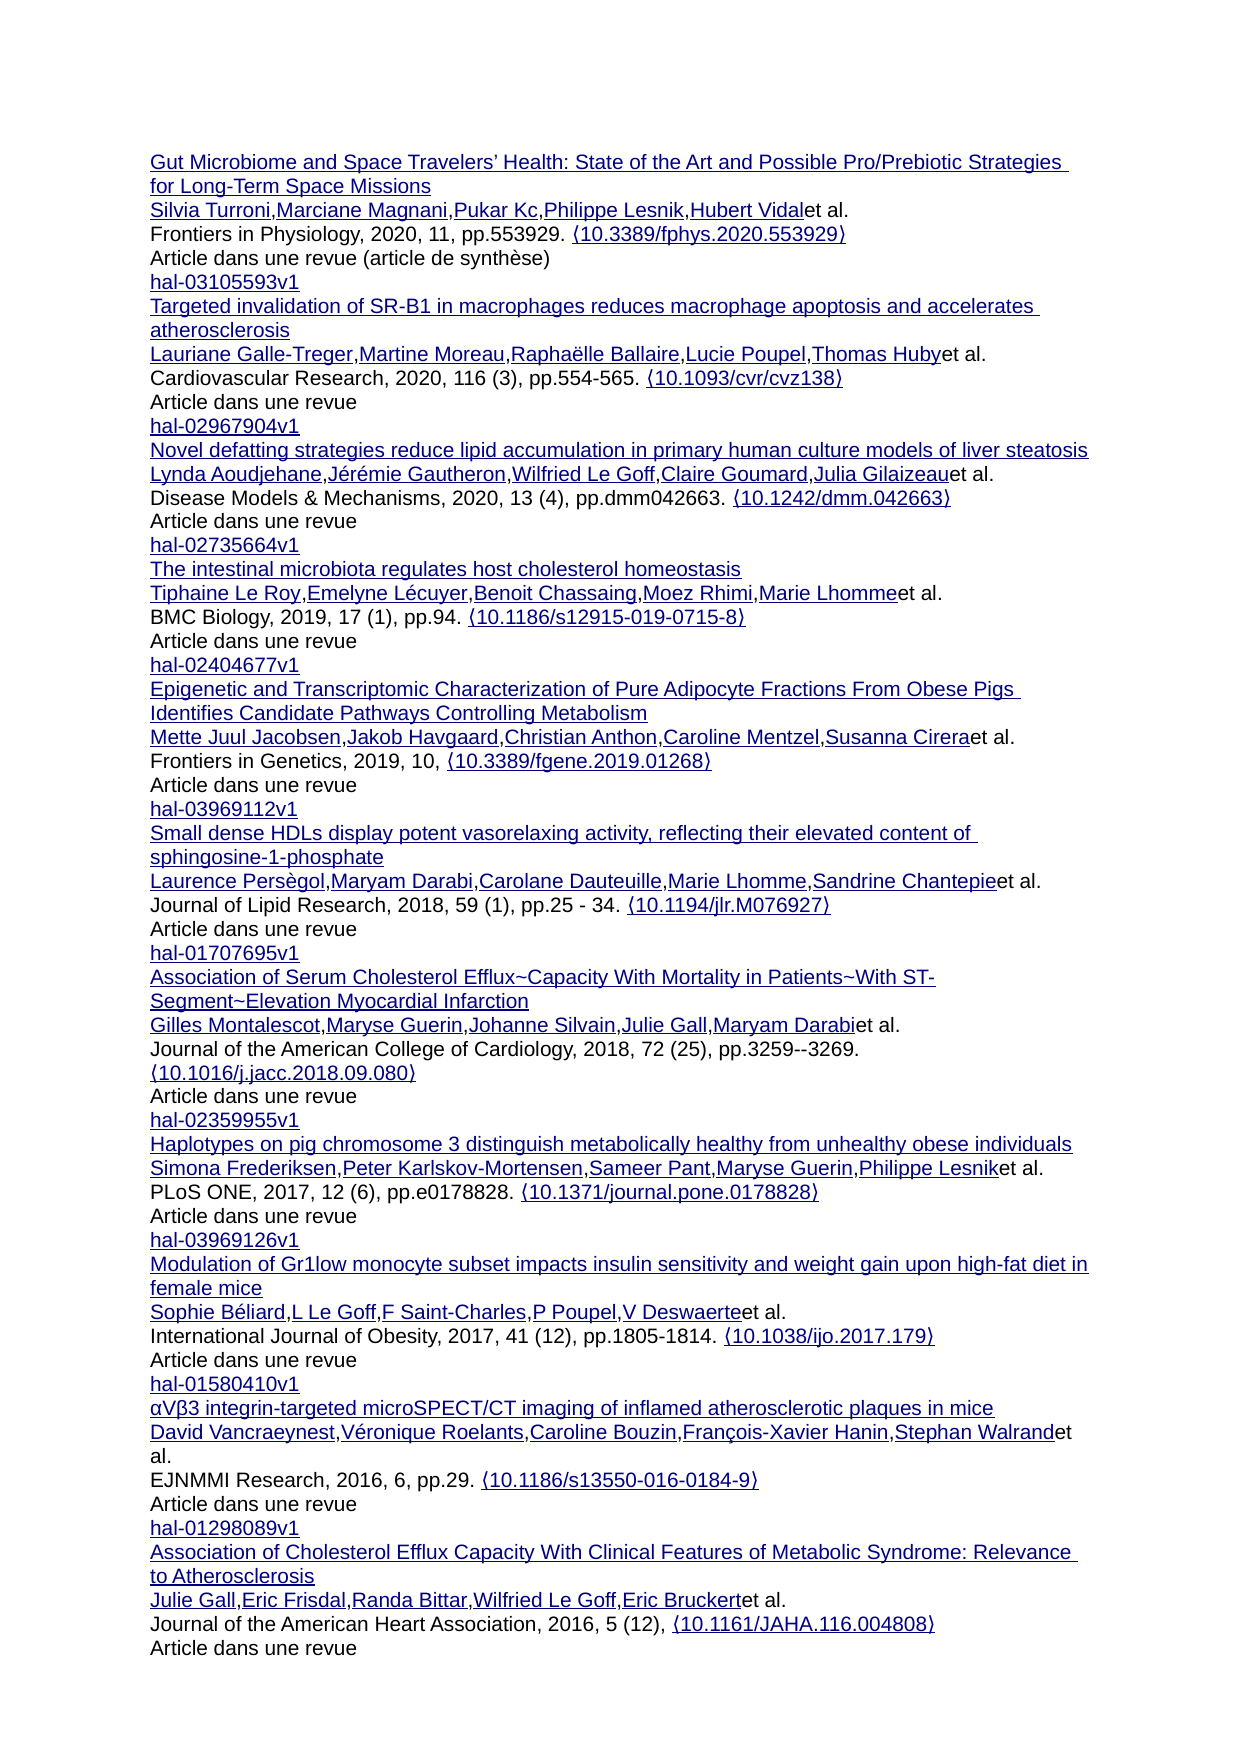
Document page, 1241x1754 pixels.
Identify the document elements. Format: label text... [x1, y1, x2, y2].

table_cell Novel defatting strategies reduce lipid accumulation in primary human culture models of liver steatosis Lynda Aoudjehane,Jérémie Gautheron,Wilfried Le Goff,Claire Goumard,Julia Gilaizeauet al. Disease Models & Mechanisms, 2020, 13 (4), pp.dmm042663. ⟨10.1242/dmm.042663⟩ Article dans une revue hal-02735664v1 [150, 438, 1090, 557]
table_cell Targeted invalidation of SR-B1 in macrophages reduces macrophage apoptosis and accelerates atherosclerosis Lauriane Galle-Treger,Martine Moreau,Raphaëlle Ballaire,Lucie Poupel,Thomas Hubyet al. Cardiovascular Research, 2020, 116 (3), pp.554-565. ⟨10.1093/cvr/cvz138⟩ Article dans une revue hal-02967904v1 [150, 294, 1090, 437]
table_cell Haplotypes on pig chromosome 3 distinguish metabolically healthy from unhealthy obese individuals Simona Frederiksen,Peter Karlskov-Mortensen,Sameer Pant,Maryse Guerin,Philippe Lesniket al. PLoS ONE, 2017, 12 (6), pp.e0178828. ⟨10.1371/journal.pone.0178828⟩ Article dans une revue hal-03969126v1 [150, 1132, 1090, 1252]
table_cell Modulation of Gr1low monocyte subset impacts insulin sensitivity and weight gain upon high-fat diet in female mice Sophie Béliard,L Le Goff,F Saint-Charles,P Poupel,V Deswaerteet al. International Journal of Obesity, 2017, 41 (12), pp.1805-1814. ⟨10.1038/ijo.2017.179⟩ Article dans une revue hal-01580410v1 [150, 1252, 1090, 1396]
table_cell Association of Cholesterol Efflux Capacity With Clinical Features of Metabolic Syndrome: Relevance to Atherosclerosis Julie Gall,Eric Frisdal,Randa Bittar,Wilfried Le Goff,Eric Bruckertet al. Journal of the American Heart Association, 2016, 5 (12), ⟨10.1161/JAHA.116.004808⟩ Article dans une revue [150, 1540, 1090, 1659]
table_cell Epigenetic and Transcriptomic Characterization of Pure Adipocyte Fractions From Obese Pigs Identifies Candidate Pathways Controlling Metabolism Mette Juul Jacobsen,Jakob Havgaard,Christian Anthon,Caroline Mentzel,Susanna Cireraet al. Frontiers in Genetics, 2019, 10, ⟨10.3389/fgene.2019.01268⟩ Article dans une revue hal-03969112v1 [150, 677, 1090, 821]
table_cell Gut Microbiome and Space Travelers’ Health: State of the Art and Possible Pro/Prebiotic Strategies for Long-Term Space Missions Silvia Turroni,Marciane Magnani,Pukar Kc,Philippe Lesnik,Hubert Vidalet al. Frontiers in Physiology, 2020, 11, pp.553929. ⟨10.3389/fphys.2020.553929⟩ Article dans une revue (article de synthèse) hal-03105593v1 [150, 150, 1090, 294]
table_cell αVβ3 integrin-targeted microSPECT/CT imaging of inflamed atherosclerotic plaques in mice David Vancraeynest,Véronique Roelants,Caroline Bouzin,François-Xavier Hanin,Stephan Walrandet al. EJNMMI Research, 2016, 6, pp.29. ⟨10.1186/s13550-016-0184-9⟩ Article dans une revue hal-01298089v1 [150, 1396, 1090, 1539]
table_cell Association of Serum Cholesterol Efflux~Capacity With Mortality in Patients~With ST-Segment~Elevation Myocardial Infarction Gilles Montalescot,Maryse Guerin,Johanne Silvain,Julie Gall,Maryam Darabiet al. Journal of the American College of Cardiology, 2018, 72 (25), pp.3259--3269. ⟨10.1016/j.jacc.2018.09.080⟩ Article dans une revue hal-02359955v1 [150, 965, 1090, 1132]
table_cell Small dense HDLs display potent vasorelaxing activity, reflecting their elevated content of sphingosine-1-phosphate Laurence Persègol,Maryam Darabi,Carolane Dauteuille,Marie Lhomme,Sandrine Chantepieet al. Journal of Lipid Research, 2018, 59 (1), pp.25 - 34. ⟨10.1194/jlr.M076927⟩ Article dans une revue hal-01707695v1 [150, 821, 1090, 964]
table_cell The intestinal microbiota regulates host cholesterol homeostasis Tiphaine Le Roy,Emelyne Lécuyer,Benoit Chassaing,Moez Rhimi,Marie Lhommeet al. BMC Biology, 2019, 17 (1), pp.94. ⟨10.1186/s12915-019-0715-8⟩ Article dans une revue hal-02404677v1 [150, 557, 1090, 677]
